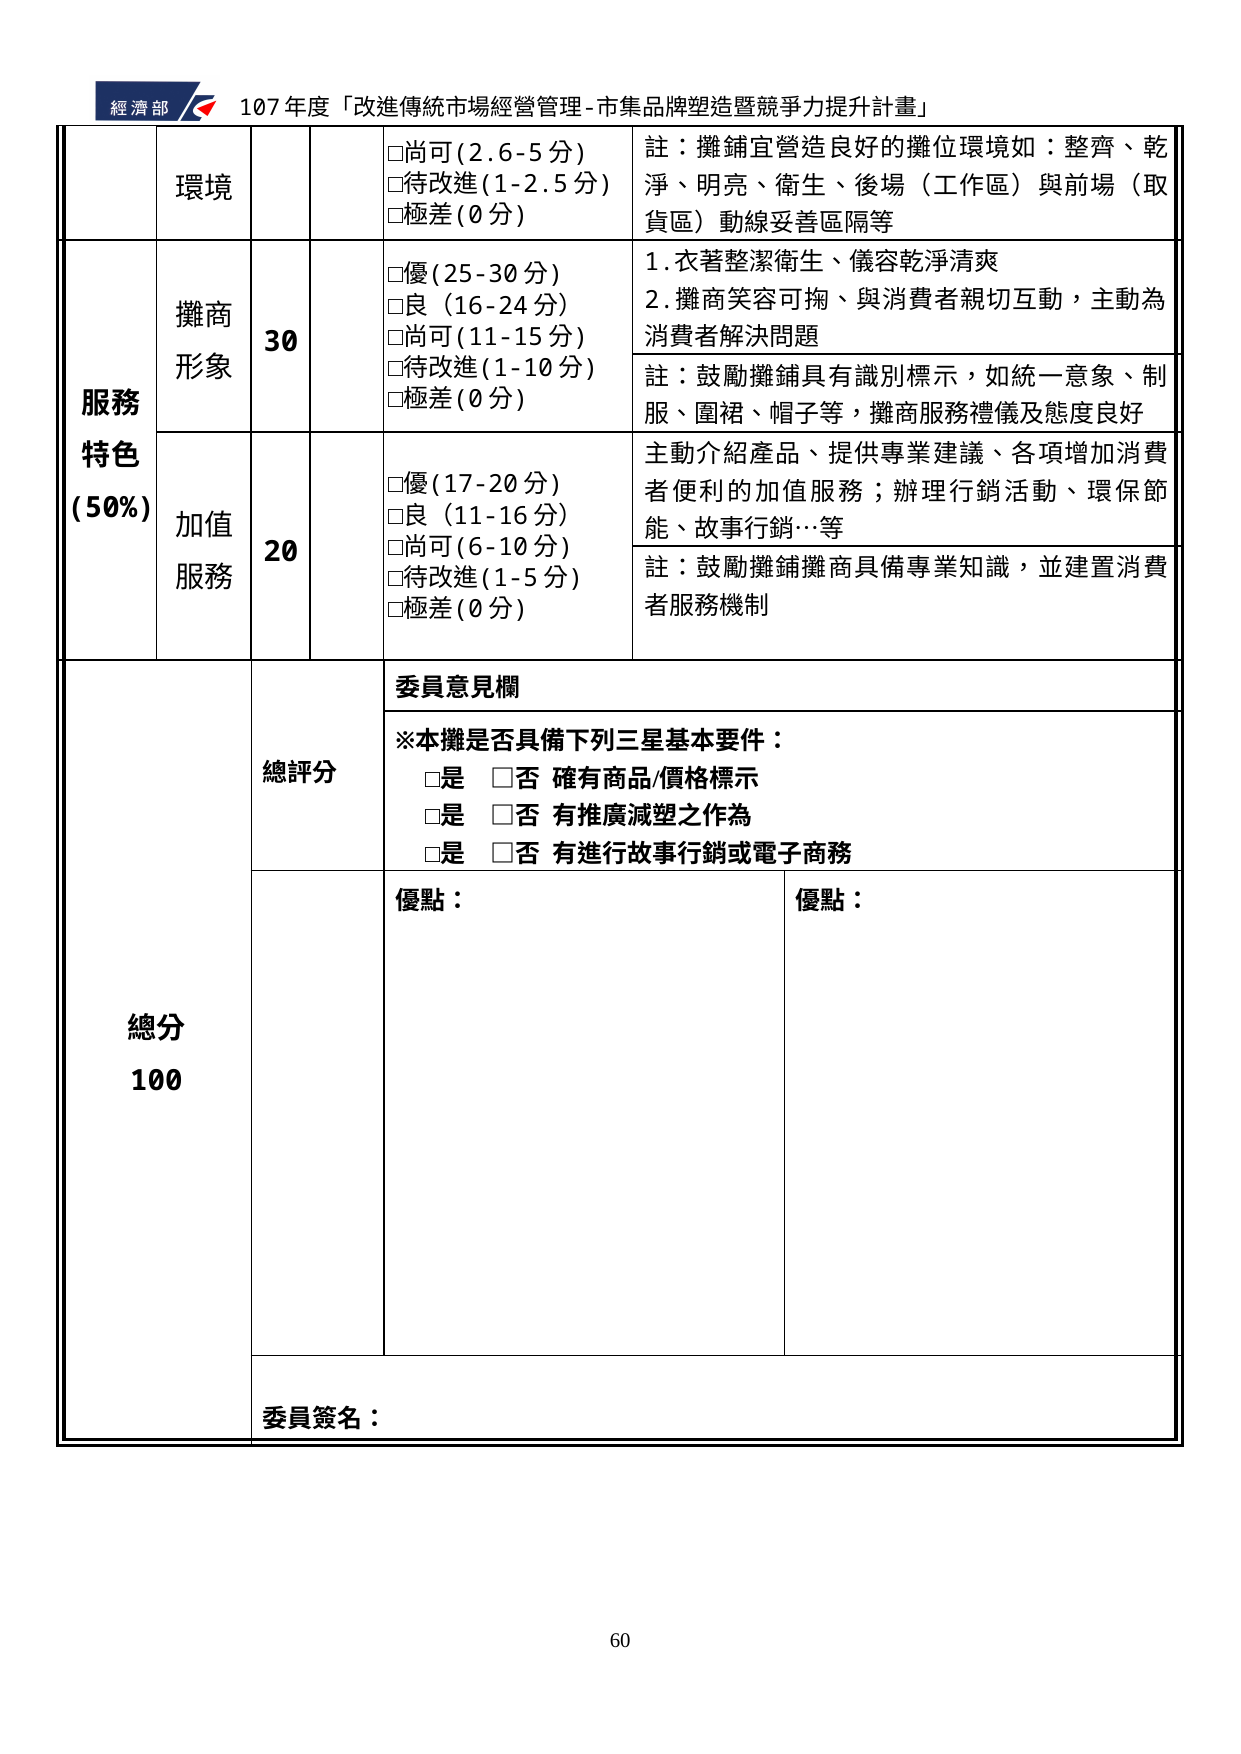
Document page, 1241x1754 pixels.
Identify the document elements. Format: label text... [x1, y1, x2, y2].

table_cell 優點： [385, 871, 784, 1354]
table_cell □優(25-30分) □良（16-24分） □尚可(11-15分) □待改進(1-10分) □極差(0分) [384, 241, 632, 431]
table_cell 註：攤鋪宜營造良好的攤位環境如：整齊、乾淨、明亮、衛生、後場（工作區）與前場（取貨區）動線妥善區隔等 [633, 127, 1174, 239]
table_cell □尚可(2.6-5分) □待改進(1-2.5分) □極差(0分) [384, 127, 632, 239]
table_cell [66, 126, 156, 239]
table_cell [311, 241, 383, 431]
table_cell 1.衣著整潔衛生、儀容乾淨清爽 2.攤商笑容可掬、與消費者親切互動，主動為消費者解決問題 [633, 241, 1174, 353]
table_cell 服務 特色 (50%) [66, 241, 156, 659]
table_cell 優點： [785, 871, 1174, 1354]
table_cell 30 [252, 241, 309, 431]
table_cell 20 [252, 433, 309, 659]
table_cell □優(17-20分) □良（11-16分） □尚可(6-10分) □待改進(1-5分) □極差(0分) [384, 433, 632, 659]
table_cell [311, 433, 383, 659]
table_cell 加值服務 [157, 433, 250, 659]
table_cell 註：鼓勵攤鋪具有識別標示，如統一意象、制服、圍裙、帽子等，攤商服務禮儀及態度良好 [633, 355, 1174, 431]
table_cell 環境 [157, 127, 250, 239]
table_cell ※本攤是否具備下列三星基本要件： □是 □否 確有商品/價格標示 □是 □否 有推廣減塑之作為 □是 □否 有進行故事行銷或電子商務 [385, 712, 1174, 870]
table_cell 攤商形象 [157, 241, 250, 431]
table_cell [252, 127, 309, 239]
table_cell 委員意見欄 [385, 661, 1174, 710]
table_cell [252, 871, 383, 1354]
table_cell 主動介紹產品、提供專業建議、各項增加消費者便利的加值服務；辦理行銷活動、環保節能、故事行銷…等 [633, 433, 1174, 545]
table_cell 委員簽名： [252, 1356, 1174, 1437]
table_cell 註：鼓勵攤鋪攤商具備專業知識，並建置消費者服務機制 [633, 547, 1174, 659]
table_cell 總評分 [252, 661, 383, 870]
table_cell 總分 100 [66, 661, 251, 1437]
table_cell [311, 127, 383, 239]
